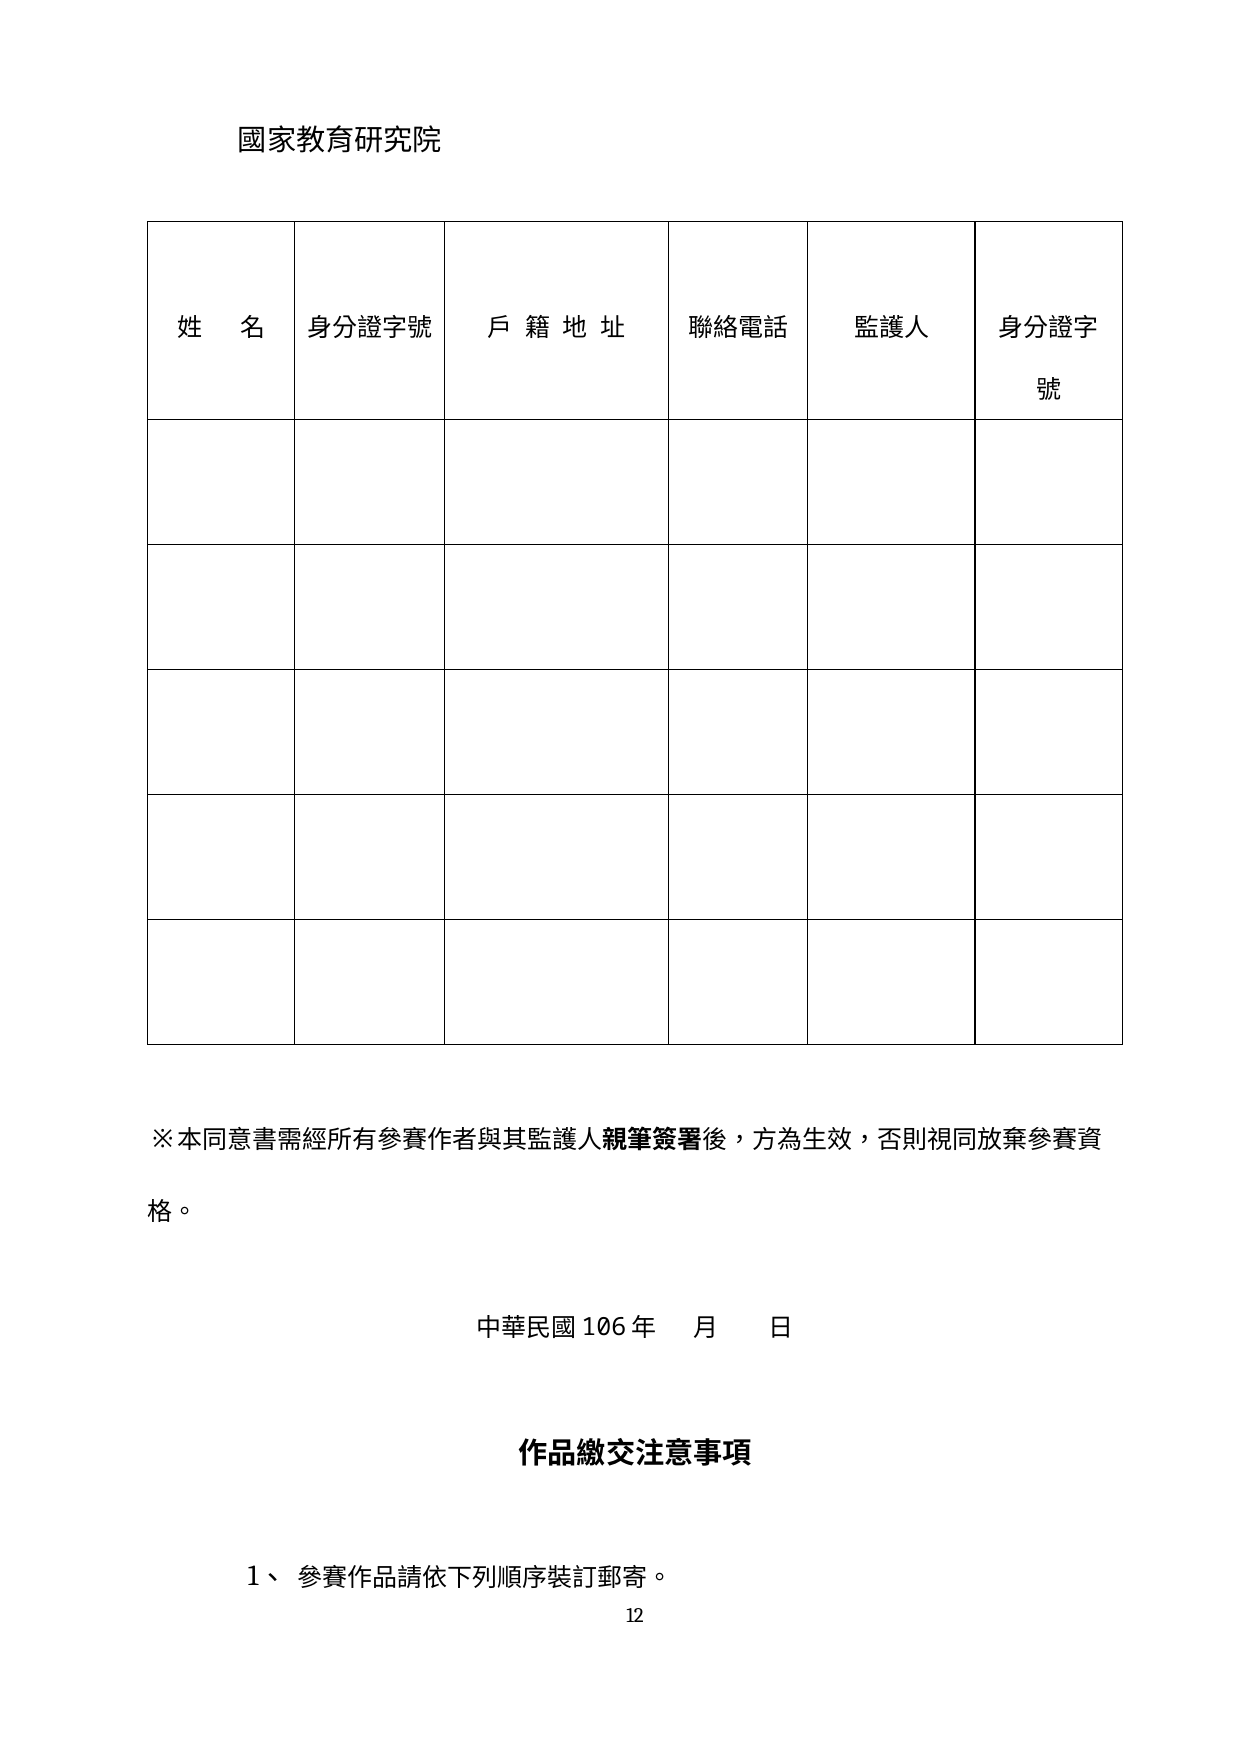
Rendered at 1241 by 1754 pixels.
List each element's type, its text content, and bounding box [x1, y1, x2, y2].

table_cell [808, 420, 974, 544]
table_cell [669, 795, 807, 919]
table_header 姓 名 [148, 222, 294, 419]
table_cell [445, 545, 668, 669]
table_cell [976, 920, 1122, 1044]
table_cell [295, 920, 444, 1044]
table_cell [295, 795, 444, 919]
table_cell [445, 670, 668, 794]
table_cell [669, 420, 807, 544]
table_cell [976, 420, 1122, 544]
table_header 聯絡電話 [669, 222, 807, 419]
text 中華民國106年 月 日 [148, 1284, 1122, 1346]
table_cell [148, 670, 294, 794]
table_cell [445, 920, 668, 1044]
table_cell [295, 420, 444, 544]
text ※本同意書需經所有參賽作者與其監護人親筆簽署後，方為生效，否則視同放棄參賽資格。 [148, 1096, 1122, 1231]
table_cell [445, 420, 668, 544]
table_cell [669, 920, 807, 1044]
table_cell [669, 670, 807, 794]
table_cell [669, 545, 807, 669]
table_header 監護人 [808, 222, 974, 419]
table_cell [295, 545, 444, 669]
table_cell [808, 545, 974, 669]
table_cell [148, 420, 294, 544]
table_cell [295, 670, 444, 794]
table_cell [976, 795, 1122, 919]
text 作品繳交注意事項 [148, 1409, 1122, 1471]
table_header 身分證字號 [295, 222, 444, 419]
table_cell [808, 920, 974, 1044]
table_header 戶 籍 地 址 [445, 222, 668, 419]
table_cell [976, 545, 1122, 669]
table_cell [976, 670, 1122, 794]
table_cell [808, 795, 974, 919]
text 國家教育研究院 [148, 96, 1122, 159]
list 參賽作品請依下列順序裝訂郵寄。 [248, 1534, 1122, 1596]
table_cell [808, 670, 974, 794]
table_cell [148, 920, 294, 1044]
table_cell [445, 795, 668, 919]
table_cell [148, 795, 294, 919]
table_header 身分證字號 [976, 222, 1122, 419]
table_cell [148, 545, 294, 669]
